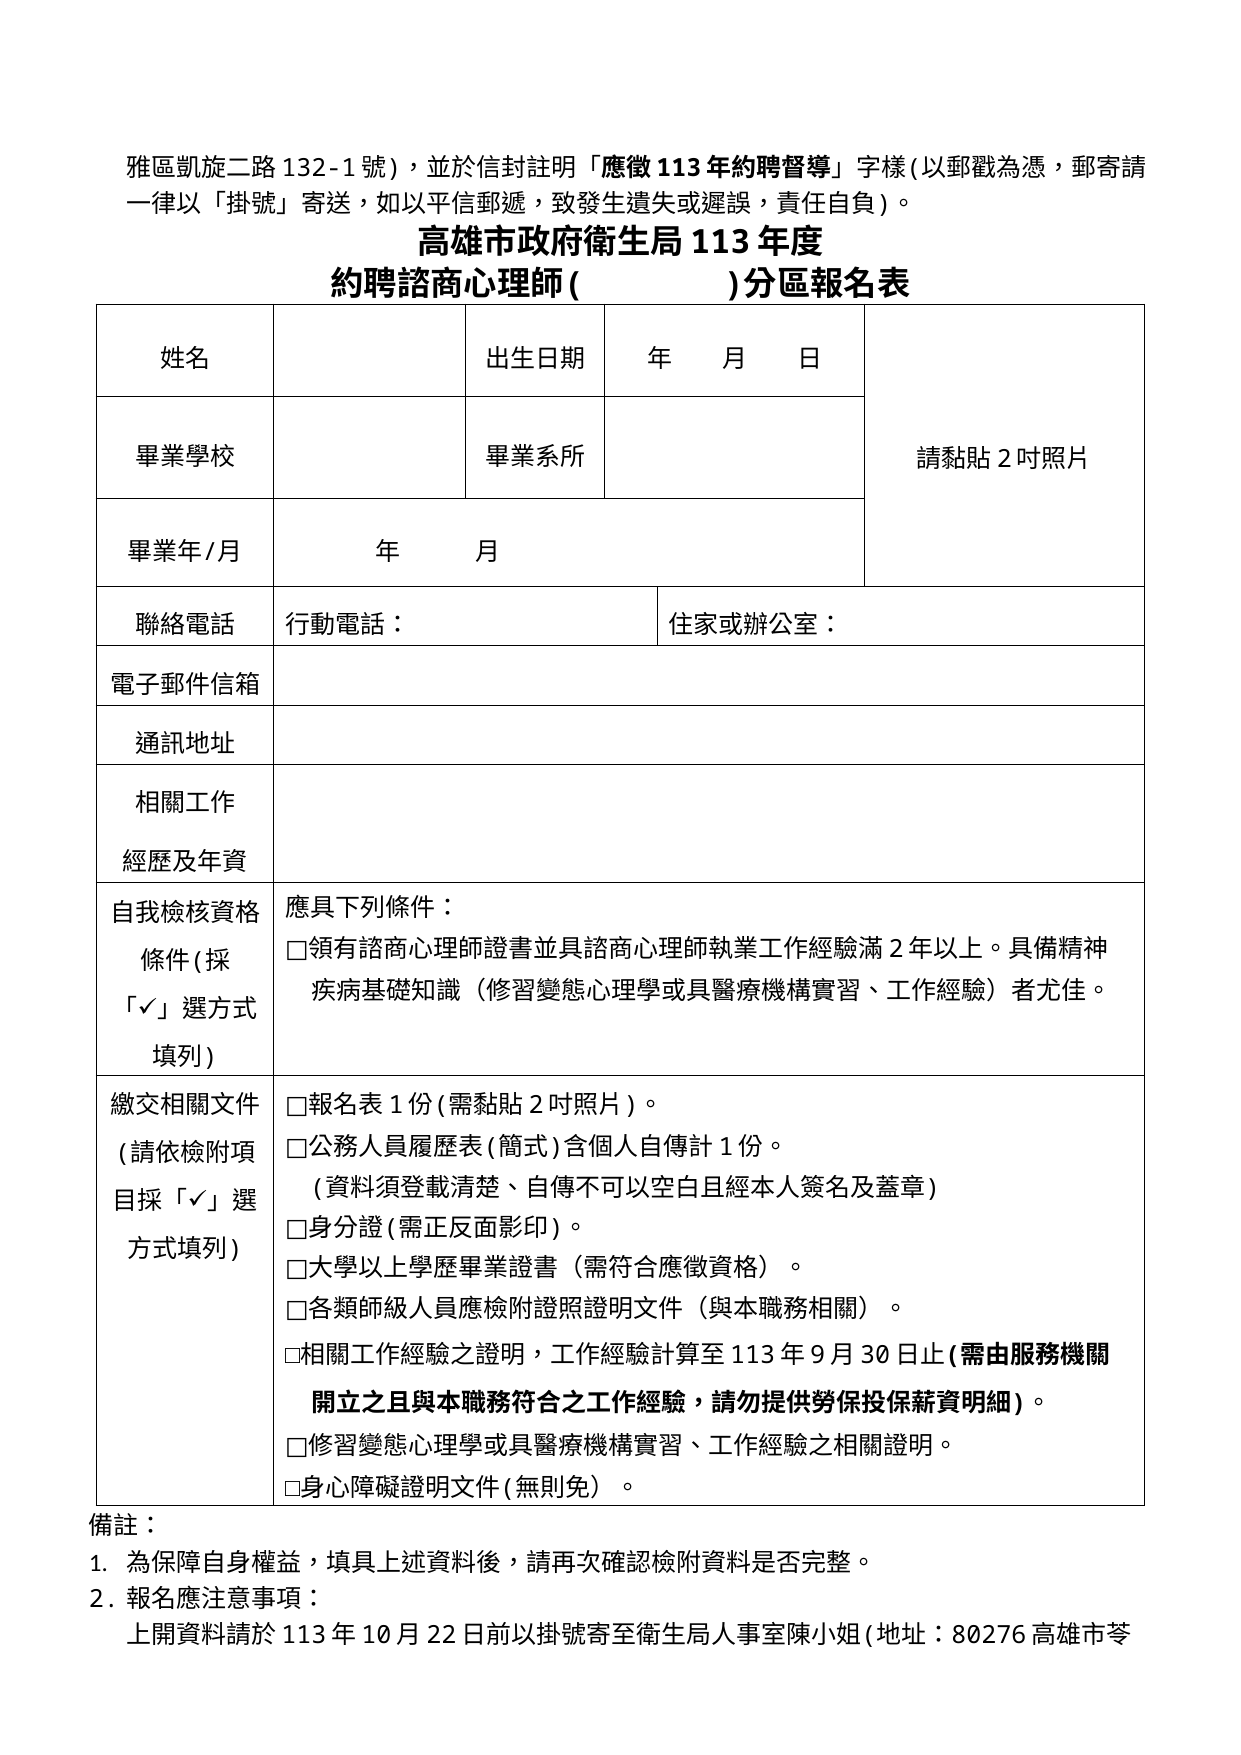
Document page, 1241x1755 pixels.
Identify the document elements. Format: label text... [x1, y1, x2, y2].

table_cell 年 月 [274, 499, 864, 586]
table_header 姓名 [97, 305, 273, 396]
table_cell 聯絡電話 [97, 587, 273, 645]
table_cell [274, 706, 1144, 764]
list 報名應注意事項： [89, 1578, 1152, 1614]
table_cell 自我檢核資格條件(採「」選方式填列) [97, 883, 273, 1074]
table_cell 住家或辦公室： [658, 587, 1144, 645]
table_cell [274, 397, 465, 498]
table_cell [605, 397, 864, 498]
table_header 出生日期 [466, 305, 604, 396]
text 備註： [89, 1506, 1152, 1542]
table_cell 相關工作 經歷及年資 [97, 765, 273, 882]
text 約聘諮商心理師( )分區報名表 [89, 262, 1152, 303]
table_cell 通訊地址 [97, 706, 273, 764]
table_cell 畢業年/月 [97, 499, 273, 586]
table_header 年 月 日 [605, 305, 864, 396]
table_cell □報名表1份(需黏貼2吋照片)。 □公務人員履歷表(簡式)含個人自傳計1份。 (資料須登載清楚、自傳不可以空白且經本人簽名及蓋章) □身分證(需正反面影印)。 □大學以上學歷畢業證書（需符合應徵資格）。 □各類師級人員應檢附證照證明文件（與本職務相關）。 □相關工作經驗之證明，工作經驗計算至113年9月30日止(需由服務機關開立之且與本職務符合之工作經驗，請勿提供勞保投保薪資明細)。 □修習變態心理學或具醫療機構實習、工作經驗之相關證明。 □身心障礙證明文件(無則免）。 [274, 1076, 1144, 1505]
table_cell 畢業學校 [97, 397, 273, 498]
table_cell [274, 765, 1144, 882]
table_cell 應具下列條件： □領有諮商心理師證書並具諮商心理師執業工作經驗滿2年以上。具備精神疾病基礎知識（修習變態心理學或具醫療機構實習、工作經驗）者尤佳。 [274, 883, 1144, 1074]
table_cell 電子郵件信箱 [97, 646, 273, 705]
table_header [274, 305, 465, 396]
text 高雄市政府衛生局113年度 [89, 220, 1152, 262]
list 為保障自身權益，填具上述資料後，請再次確認檢附資料是否完整。 [89, 1542, 1152, 1578]
table_cell 行動電話： [274, 587, 657, 645]
text 上開資料請於113年10月22日前以掛號寄至衛生局人事室陳小姐(地址：80276高雄市苓 [126, 1614, 1152, 1651]
table_cell 繳交相關文件(請依檢附項目採「」選方式填列) [97, 1076, 273, 1505]
table_header 請黏貼2吋照片 [865, 305, 1144, 586]
table_cell [274, 646, 1144, 705]
text 雅區凱旋二路132-1號)，並於信封註明「應徵113年約聘督導」字樣(以郵戳為憑，郵寄請一律以「掛號」寄送，如以平信郵遞，致發生遺失或遲誤，責任自負)。 [126, 148, 1152, 220]
table_cell 畢業系所 [466, 397, 604, 498]
